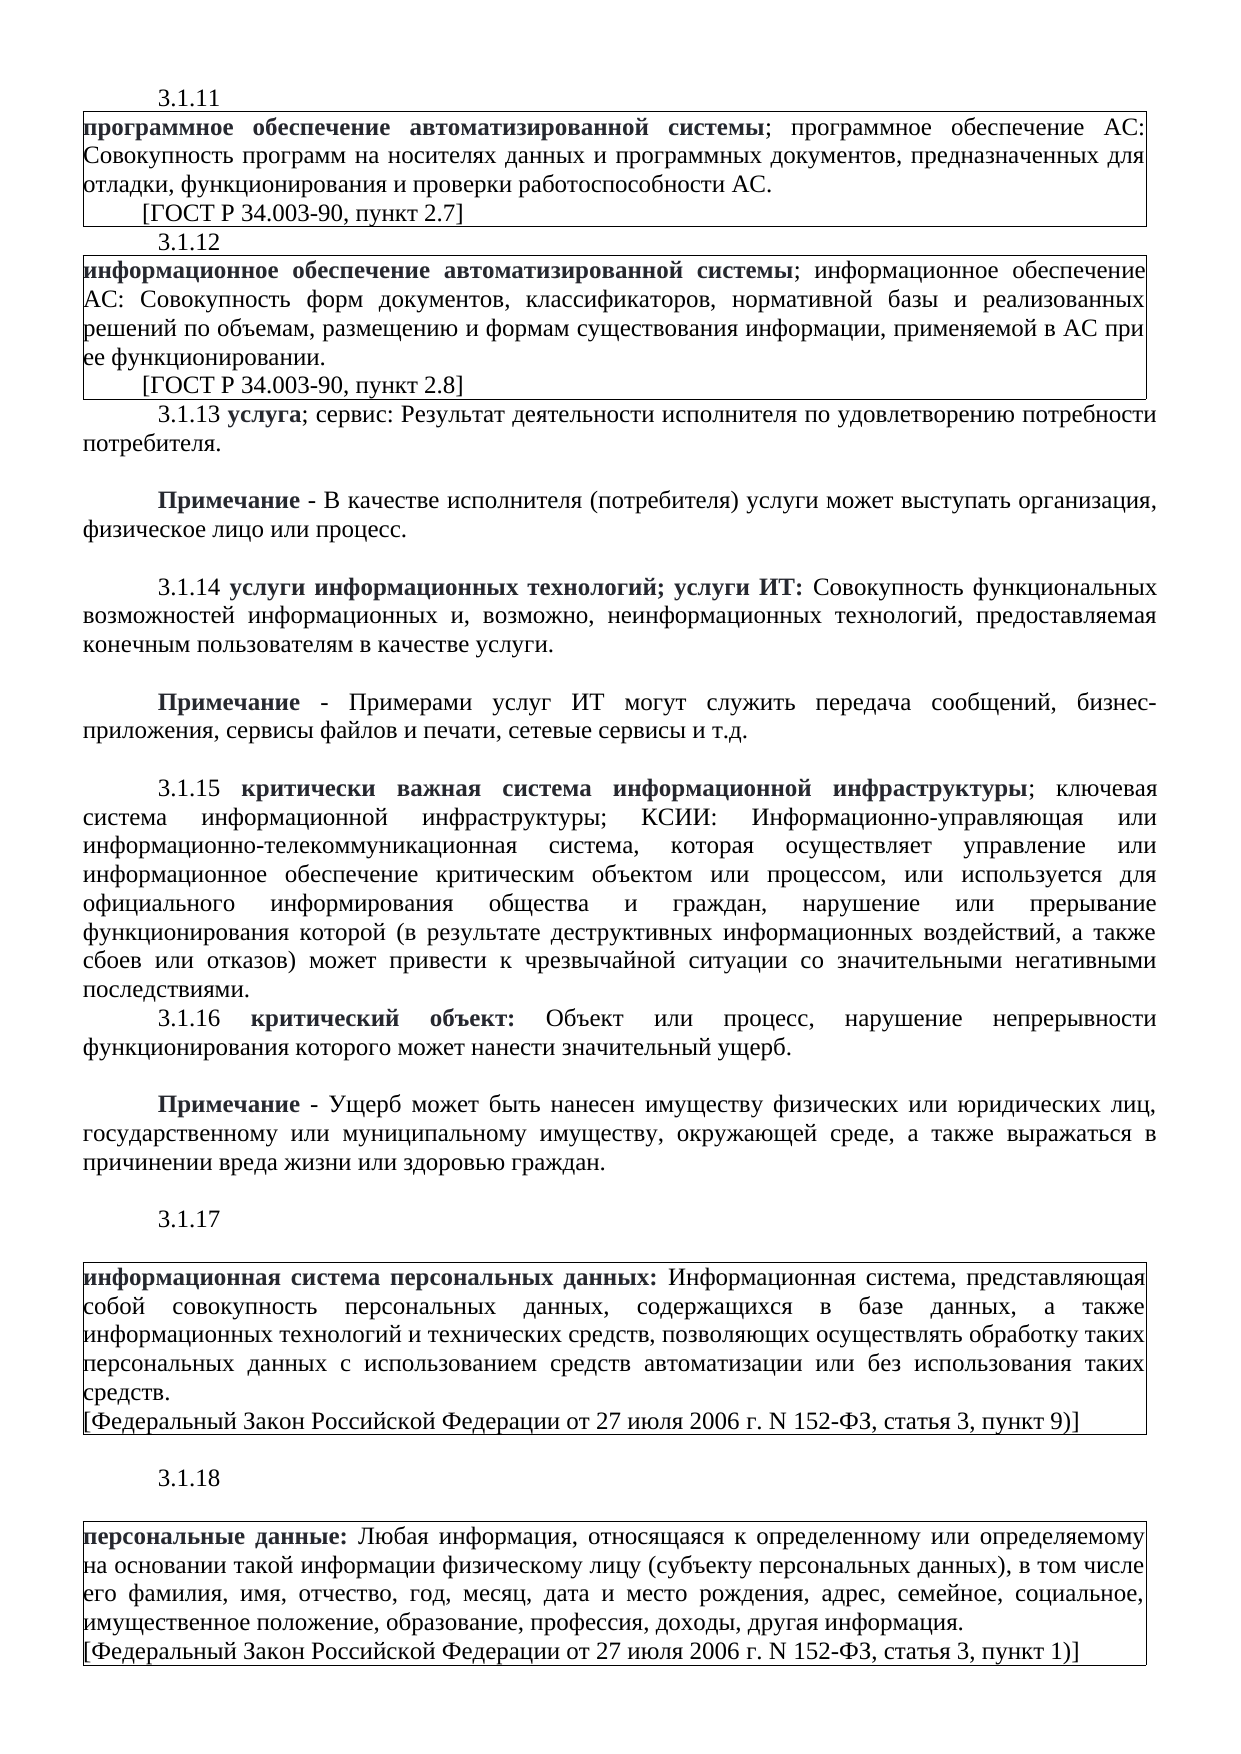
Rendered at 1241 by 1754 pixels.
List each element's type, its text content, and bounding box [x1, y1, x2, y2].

table_header информационное обеспечение автоматизированной системы; информационное обеспечение АС: Совокупность форм документов, классификаторов, нормативной базы и реализованных решений по объемам, размещению и формам существования информации, применяемой в АС при ее функционировании. [ГОСТ Р 34.003-90, пункт 2.8] [84, 256, 1146, 399]
text 3.1.13 услуга; сервис: Результат деятельности исполнителя по удовлетворению потребности потребителя. [83, 399, 1157, 457]
table_header персональные данные: Любая информация, относящаяся к определенному или определяемому на основании такой информации физическому лицу (субъекту персональных данных), в том числе его фамилия, имя, отчество, год, месяц, дата и место рождения, адрес, семейное, социальное, имущественное положение, образование, профессия, доходы, другая информация. [Федеральный Закон Российской Федерации от 27 июля 2006 г. N 152-ФЗ, статья 3, пункт 1)] [84, 1522, 1146, 1665]
table_header информационная система персональных данных: Информационная система, представляющая собой совокупность персональных данных, содержащихся в базе данных, а также информационных технологий и технических средств, позволяющих осуществлять обработку таких персональных данных с использованием средств автоматизации или без использования таких средств. [Федеральный Закон Российской Федерации от 27 июля 2006 г. N 152-ФЗ, статья 3, пункт 9)] [84, 1263, 1146, 1434]
text 3.1.17 [83, 1204, 1157, 1233]
table_header программное обеспечение автоматизированной системы; программное обеспечение АС: Совокупность программ на носителях данных и программных документов, предназначенных для отладки, функционирования и проверки работоспособности АС. [ГОСТ Р 34.003-90, пункт 2.7] [84, 112, 1146, 226]
text Примечание - В качестве исполнителя (потребителя) услуги может выступать организация, физическое лицо или процесс. [83, 486, 1157, 543]
text Примечание - Примерами услуг ИТ могут служить передача сообщений, бизнес-приложения, сервисы файлов и печати, сетевые сервисы и т.д. [83, 687, 1157, 744]
text 3.1.11 [83, 83, 1157, 111]
text 3.1.12 [83, 227, 1157, 255]
text 3.1.15 критически важная система информационной инфраструктуры; ключевая система информационной инфраструктуры; КСИИ: Информационно-управляющая или информационно-телекоммуникационная система, которая осуществляет управление или информационное обеспечение критическим объектом или процессом, или используется для официального информирования общества и граждан, нарушение или прерывание функционирования которой (в результате деструктивных информационных воздействий, а также сбоев или отказов) может привести к чрезвычайной ситуации со значительными негативными последствиями. [83, 773, 1157, 1003]
text 3.1.14 услуги информационных технологий; услуги ИТ: Совокупность функциональных возможностей информационных и, возможно, неинформационных технологий, предоставляемая конечным пользователям в качестве услуги. [83, 572, 1157, 658]
text 3.1.18 [83, 1463, 1157, 1492]
text 3.1.16 критический объект: Объект или процесс, нарушение непрерывности функционирования которого может нанести значительный ущерб. [83, 1003, 1157, 1061]
text Примечание - Ущерб может быть нанесен имуществу физических или юридических лиц, государственному или муниципальному имуществу, окружающей среде, а также выражаться в причинении вреда жизни или здоровью граждан. [83, 1089, 1157, 1176]
